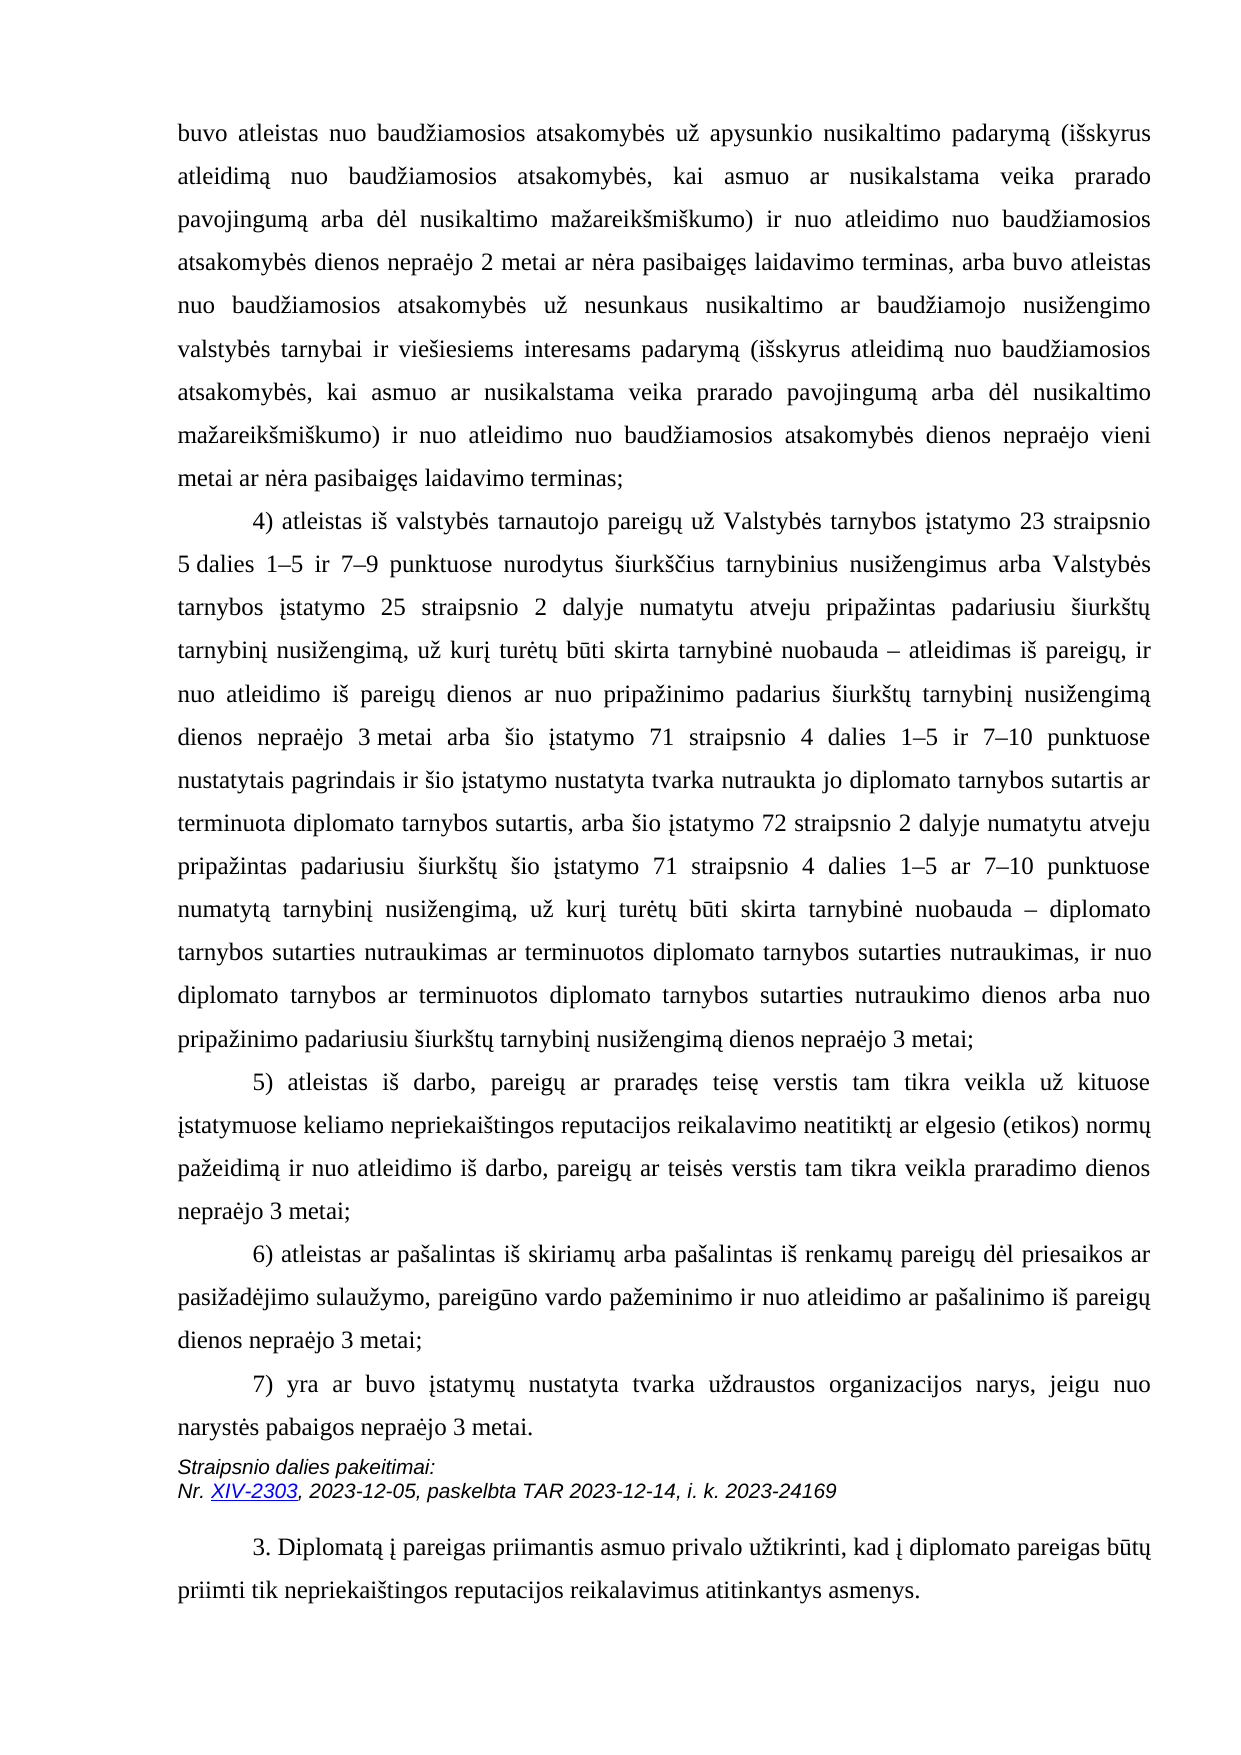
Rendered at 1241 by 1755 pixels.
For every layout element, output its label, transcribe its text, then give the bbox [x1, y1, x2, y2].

text Nr. XIV-2303, 2023-12-05, paskelbta TAR 2023-12-14, i. k. 2023-24169 [177, 1479, 1152, 1503]
text 7) yra ar buvo įstatymų nustatyta tvarka uždraustos organizacijos narys, jeigu nuo narystės pabaigos nepraėjo 3 metai. [177, 1369, 1152, 1441]
text 6) atleistas ar pašalintas iš skiriamų arba pašalintas iš renkamų pareigų dėl priesaikos ar pasižadėjimo sulaužymo, pareigūno vardo pažeminimo ir nuo atleidimo ar pašalinimo iš pareigų dienos nepraėjo 3 metai; [177, 1239, 1152, 1354]
text Straipsnio dalies pakeitimai: [177, 1455, 1152, 1479]
text buvo atleistas nuo baudžiamosios atsakomybės už apysunkio nusikaltimo padarymą (išskyrus atleidimą nuo baudžiamosios atsakomybės, kai asmuo ar nusikalstama veika prarado pavojingumą arba dėl nusikaltimo mažareikšmiškumo) ir nuo atleidimo nuo baudžiamosios atsakomybės dienos nepraėjo 2 metai ar nėra pasibaigęs laidavimo terminas, arba buvo atleistas nuo baudžiamosios atsakomybės už nesunkaus nusikaltimo ar baudžiamojo nusižengimo valstybės tarnybai ir viešiesiems interesams padarymą (išskyrus atleidimą nuo baudžiamosios atsakomybės, kai asmuo ar nusikalstama veika prarado pavojingumą arba dėl nusikaltimo mažareikšmiškumo) ir nuo atleidimo nuo baudžiamosios atsakomybės dienos nepraėjo vieni metai ar nėra pasibaigęs laidavimo terminas; [177, 118, 1152, 492]
text 4) atleistas iš valstybės tarnautojo pareigų už Valstybės tarnybos įstatymo 23 straipsnio 5 dalies 1–5 ir 7–9 punktuose nurodytus šiurkščius tarnybinius nusižengimus arba Valstybės tarnybos įstatymo 25 straipsnio 2 dalyje numatytu atveju pripažintas padariusiu šiurkštų tarnybinį nusižengimą, už kurį turėtų būti skirta tarnybinė nuobauda – atleidimas iš pareigų, ir nuo atleidimo iš pareigų dienos ar nuo pripažinimo padarius šiurkštų tarnybinį nusižengimą dienos nepraėjo 3 metai arba šio įstatymo 71 straipsnio 4 dalies 1–5 ir 7–10 punktuose nustatytais pagrindais ir šio įstatymo nustatyta tvarka nutraukta jo diplomato tarnybos sutartis ar terminuota diplomato tarnybos sutartis, arba šio įstatymo 72 straipsnio 2 dalyje numatytu atveju pripažintas padariusiu šiurkštų šio įstatymo 71 straipsnio 4 dalies 1–5 ar 7–10 punktuose numatytą tarnybinį nusižengimą, už kurį turėtų būti skirta tarnybinė nuobauda – diplomato tarnybos sutarties nutraukimas ar terminuotos diplomato tarnybos sutarties nutraukimas, ir nuo diplomato tarnybos ar terminuotos diplomato tarnybos sutarties nutraukimo dienos arba nuo pripažinimo padariusiu šiurkštų tarnybinį nusižengimą dienos nepraėjo 3 metai; [177, 506, 1152, 1052]
text 5) atleistas iš darbo, pareigų ar praradęs teisę verstis tam tikra veikla už kituose įstatymuose keliamo nepriekaištingos reputacijos reikalavimo neatitiktį ar elgesio (etikos) normų pažeidimą ir nuo atleidimo iš darbo, pareigų ar teisės verstis tam tikra veikla praradimo dienos nepraėjo 3 metai; [177, 1067, 1152, 1225]
text 3. Diplomatą į pareigas priimantis asmuo privalo užtikrinti, kad į diplomato pareigas būtų priimti tik nepriekaištingos reputacijos reikalavimus atitinkantys asmenys. [177, 1532, 1152, 1603]
